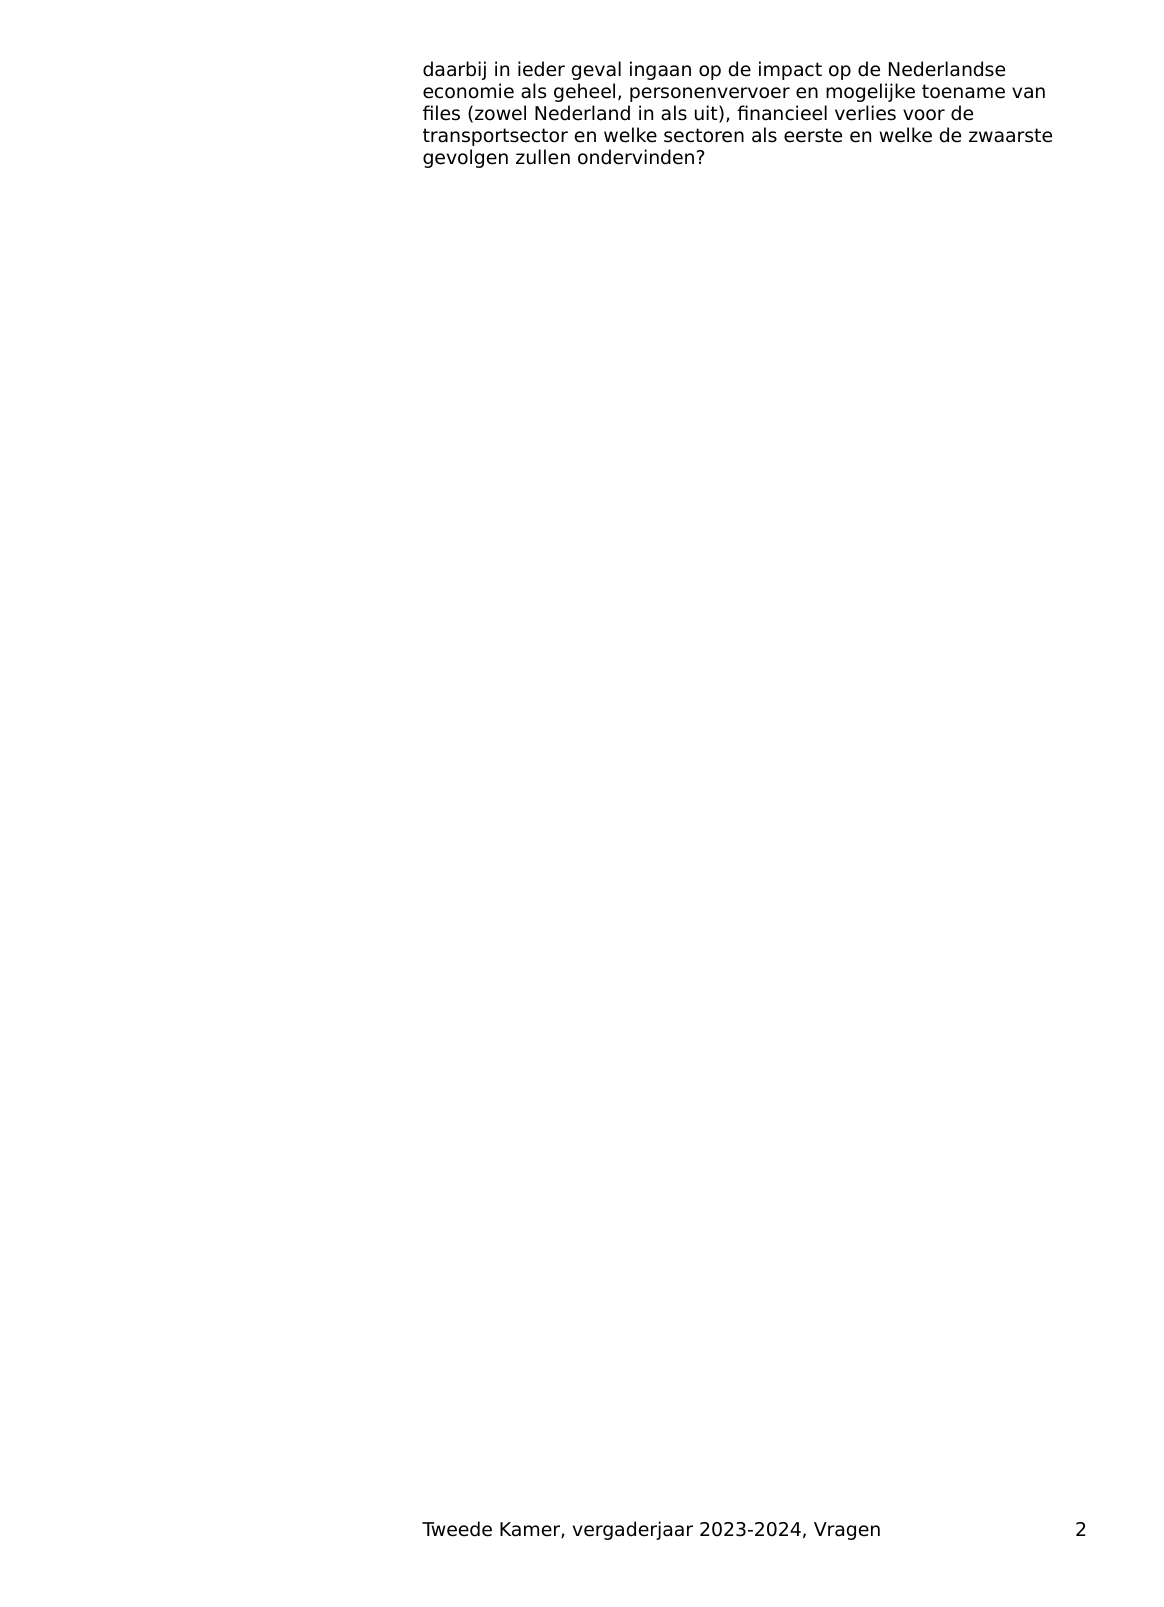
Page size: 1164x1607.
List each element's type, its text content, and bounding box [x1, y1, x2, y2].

text daarbij in ieder geval ingaan op de impact op de Nederlandse economie als geheel, personenvervoer en mogelijke toename van files (zowel Nederland in als uit), financieel verlies voor de transportsector en welke sectoren als eerste en welke de zwaarste gevolgen zullen ondervinden? [422, 59, 1087, 169]
